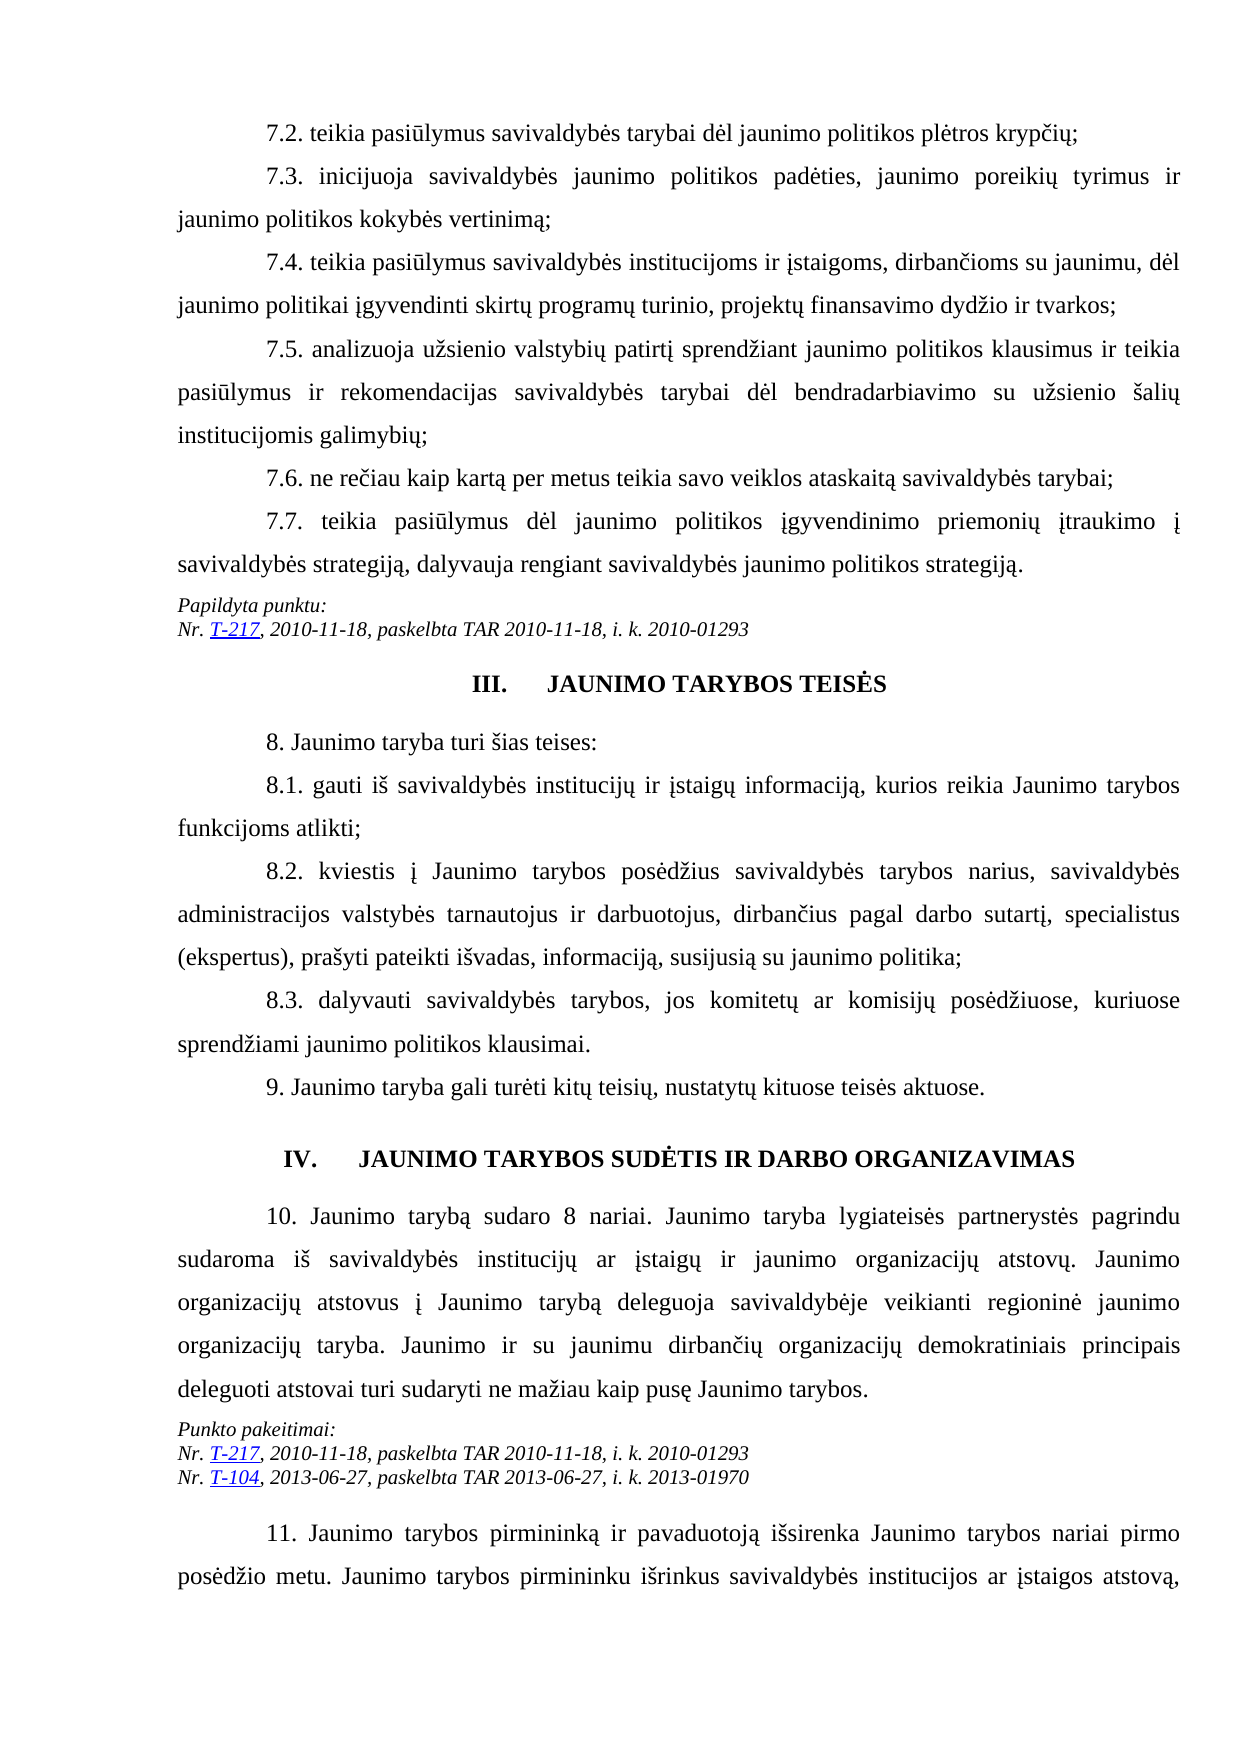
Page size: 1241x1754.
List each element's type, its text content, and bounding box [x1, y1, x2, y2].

text 7.5. analizuoja užsienio valstybių patirtį sprendžiant jaunimo politikos klausimus ir teikia pasiūlymus ir rekomendacijas savivaldybės tarybai dėl bendradarbiavimo su užsienio šalių institucijomis galimybių; [177, 334, 1181, 449]
text 9. Jaunimo taryba gali turėti kitų teisių, nustatytų kituose teisės aktuose. [177, 1072, 1181, 1101]
text III. JAUNIMO TARYBOS TEISĖS [177, 669, 1181, 698]
text 8.1. gauti iš savivaldybės institucijų ir įstaigų informaciją, kurios reikia Jaunimo tarybos funkcijoms atlikti; [177, 770, 1181, 842]
text 7.2. teikia pasiūlymus savivaldybės tarybai dėl jaunimo politikos plėtros krypčių; [177, 118, 1181, 147]
text Papildyta punktu: [177, 592, 1181, 617]
text Punkto pakeitimai: [177, 1417, 1181, 1441]
text 11. Jaunimo tarybos pirmininką ir pavaduotoją išsirenka Jaunimo tarybos nariai pirmo posėdžio metu. Jaunimo tarybos pirmininku išrinkus savivaldybės institucijos ar įstaigos atstovą, [177, 1518, 1181, 1590]
text 7.3. inicijuoja savivaldybės jaunimo politikos padėties, jaunimo poreikių tyrimus ir jaunimo politikos kokybės vertinimą; [177, 161, 1181, 233]
text Nr. T-217, 2010-11-18, paskelbta TAR 2010-11-18, i. k. 2010-01293 [177, 1441, 1181, 1465]
text 10. Jaunimo tarybą sudaro 8 nariai. Jaunimo taryba lygiateisės partnerystės pagrindu sudaroma iš savivaldybės institucijų ar įstaigų ir jaunimo organizacijų atstovų. Jaunimo organizacijų atstovus į Jaunimo tarybą deleguoja savivaldybėje veikianti regioninė jaunimo organizacijų taryba. Jaunimo ir su jaunimu dirbančių organizacijų demokratiniais principais deleguoti atstovai turi sudaryti ne mažiau kaip pusę Jaunimo tarybos. [177, 1201, 1181, 1402]
text 7.6. ne rečiau kaip kartą per metus teikia savo veiklos ataskaitą savivaldybės tarybai; [177, 463, 1181, 492]
text 7.7. teikia pasiūlymus dėl jaunimo politikos įgyvendinimo priemonių įtraukimo į savivaldybės strategiją, dalyvauja rengiant savivaldybės jaunimo politikos strategiją. [177, 506, 1181, 578]
text 8.2. kviestis į Jaunimo tarybos posėdžius savivaldybės tarybos narius, savivaldybės administracijos valstybės tarnautojus ir darbuotojus, dirbančius pagal darbo sutartį, specialistus (ekspertus), prašyti pateikti išvadas, informaciją, susijusią su jaunimo politika; [177, 856, 1181, 971]
text Nr. T-217, 2010-11-18, paskelbta TAR 2010-11-18, i. k. 2010-01293 [177, 617, 1181, 641]
text 7.4. teikia pasiūlymus savivaldybės institucijoms ir įstaigoms, dirbančioms su jaunimu, dėl jaunimo politikai įgyvendinti skirtų programų turinio, projektų finansavimo dydžio ir tvarkos; [177, 247, 1181, 319]
text 8. Jaunimo taryba turi šias teises: [177, 727, 1181, 756]
text 8.3. dalyvauti savivaldybės tarybos, jos komitetų ar komisijų posėdžiuose, kuriuose sprendžiami jaunimo politikos klausimai. [177, 986, 1181, 1057]
text IV. JAUNIMO TARYBOS SUDĖTIS IR DARBO ORGANIZAVIMAS [177, 1144, 1181, 1172]
text Nr. T-104, 2013-06-27, paskelbta TAR 2013-06-27, i. k. 2013-01970 [177, 1465, 1181, 1489]
